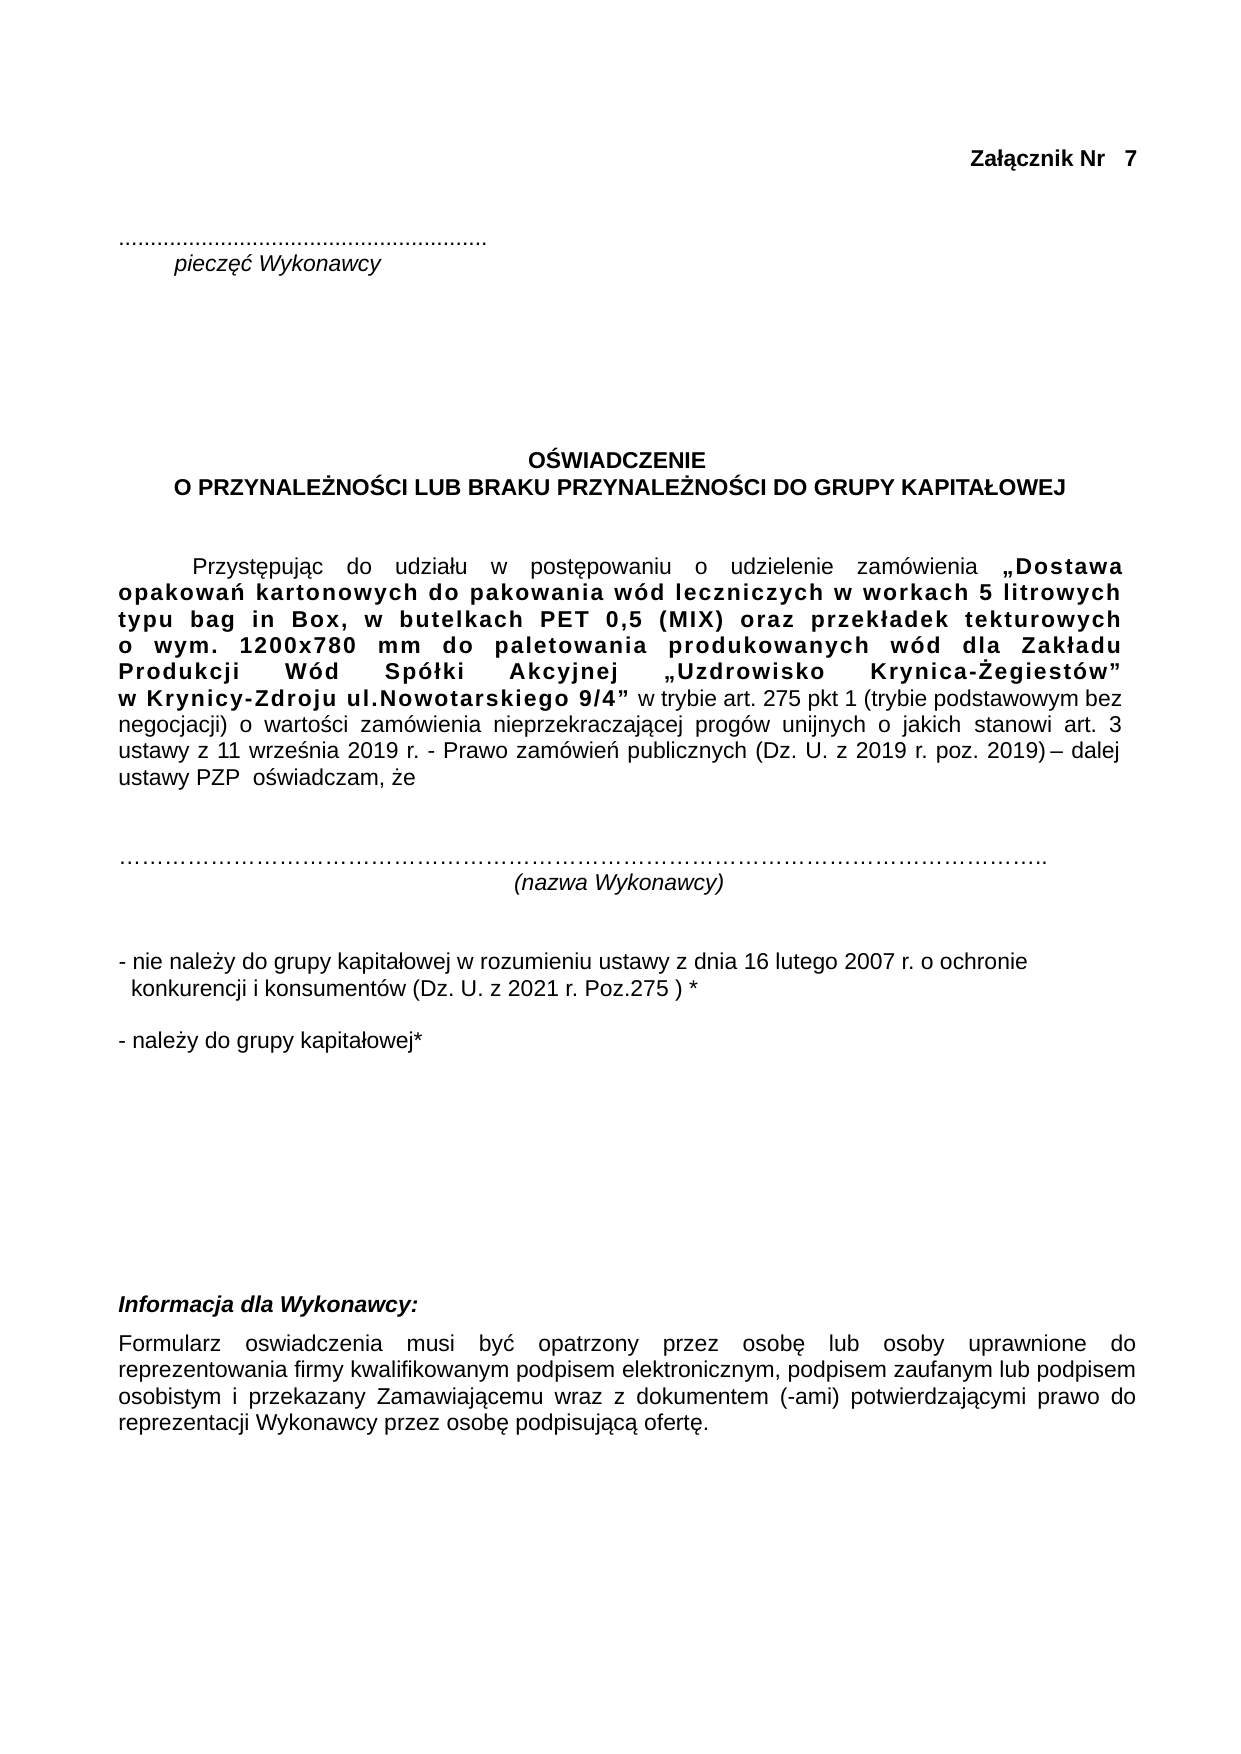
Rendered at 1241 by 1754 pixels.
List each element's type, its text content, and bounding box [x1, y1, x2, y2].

text Formularz oswiadczenia musi być opatrzony przez osobę lub osoby uprawnione do reprezentowania firmy kwalifikowanym podpisem elektronicznym, podpisem zaufanym lub podpisem osobistym i przekazany Zamawiającemu wraz z dokumentem (-ami) potwierdzającymi prawo do reprezentacji Wykonawcy przez osobę podpisującą ofertę. [118, 1330, 1137, 1435]
subtitle Załącznik Nr 7 [856, 144, 1137, 171]
text - należy do grupy kapitałowej* [118, 1027, 1122, 1053]
text pieczęć Wykonawcy [174, 250, 1122, 276]
text (nazwa Wykonawcy) [118, 869, 1122, 895]
text - nie należy do grupy kapitałowej w rozumieniu ustawy z dnia 16 lutego 2007 r. o ochronie [118, 948, 1122, 974]
text Przystępując do udziału w postępowaniu o udzielenie zamówienia „Dostawa opakowań kartonowych do pakowania wód leczniczych w workach 5 litrowych typu bag in Box, w butelkach PET 0,5 (MIX) oraz przekładek tekturowych o wym. 1200x780 mm do paletowania produkowanych wód dla Zakładu Produkcji Wód Spółki Akcyjnej „Uzdrowisko Krynica-Żegiestów” w Krynicy-Zdroju ul.Nowotarskiego 9/4” w trybie art. 275 pkt 1 (trybie podstawowym bez negocjacji) o wartości zamówienia nieprzekraczającej progów unijnych o jakich stanowi art. 3 ustawy z 11 września 2019 r. - Prawo zamówień publicznych (Dz. U. z 2019 r. poz. 2019) – dalej ustawy PZP oświadczam, że [118, 553, 1122, 790]
text OŚWIADCZENIE O PRZYNALEŻNOŚCI LUB BRAKU PRZYNALEŻNOŚCI DO GRUPY KAPITAŁOWEJ [118, 447, 1122, 500]
text ………………………………………………………………………………………………………….. [118, 843, 1122, 869]
text Informacja dla Wykonawcy: [118, 1291, 1137, 1317]
text .......................................................... [118, 223, 1122, 250]
text konkurencji i konsumentów (Dz. U. z 2021 r. Poz.275 ) * [118, 974, 1122, 1001]
